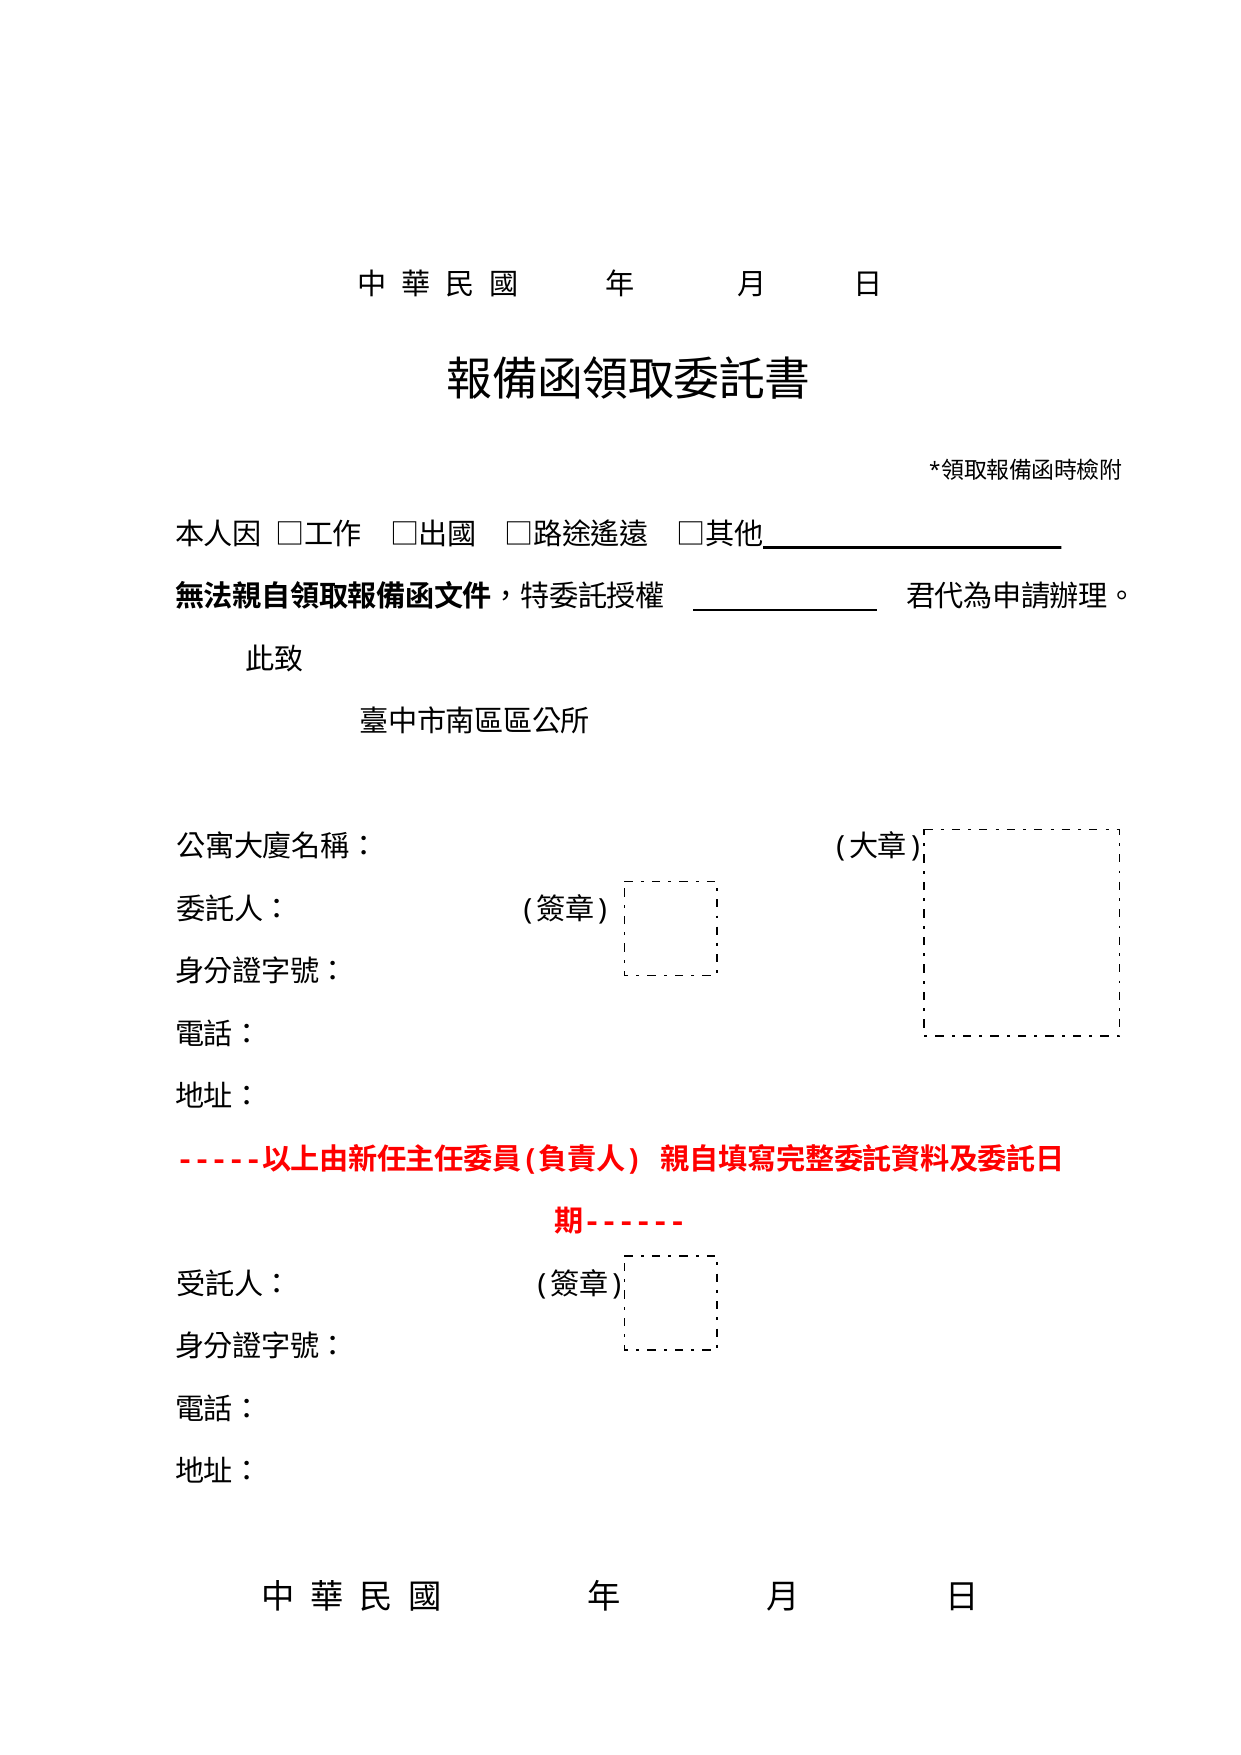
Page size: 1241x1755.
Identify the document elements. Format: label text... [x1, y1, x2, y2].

text 身分證字號： [118, 927, 924, 990]
text 身分證字號： [118, 1302, 1122, 1365]
text *領取報備函時檢附 [118, 427, 1122, 490]
text 電話： [118, 990, 1122, 1052]
text 中 華 民 國 年 月 日 [118, 240, 1122, 302]
text 公寓大廈名稱： (大章) [118, 802, 1122, 865]
text 報備函領取委託書 [135, 302, 1122, 427]
text 此致 [118, 615, 1122, 677]
text 電話： [118, 1365, 1122, 1427]
text 臺中市南區區公所 [118, 677, 1122, 740]
text 地址： [118, 1427, 1122, 1490]
text 本人因 □工作 □出國 □路途遙遠 □其他 [118, 490, 1122, 552]
text -----以上由新任主任委員(負責人) 親自填寫完整委託資料及委託日期------ [118, 1115, 1122, 1240]
text 委託人： (簽章) [118, 865, 924, 927]
text 受託人： (簽章) [118, 1240, 1122, 1302]
text 地址： [118, 1052, 1122, 1115]
text 中 華 民 國 年 月 日 [118, 1552, 1122, 1615]
text 無法親自領取報備函文件，特委託授權 君代為申請辦理。 [118, 552, 1122, 615]
